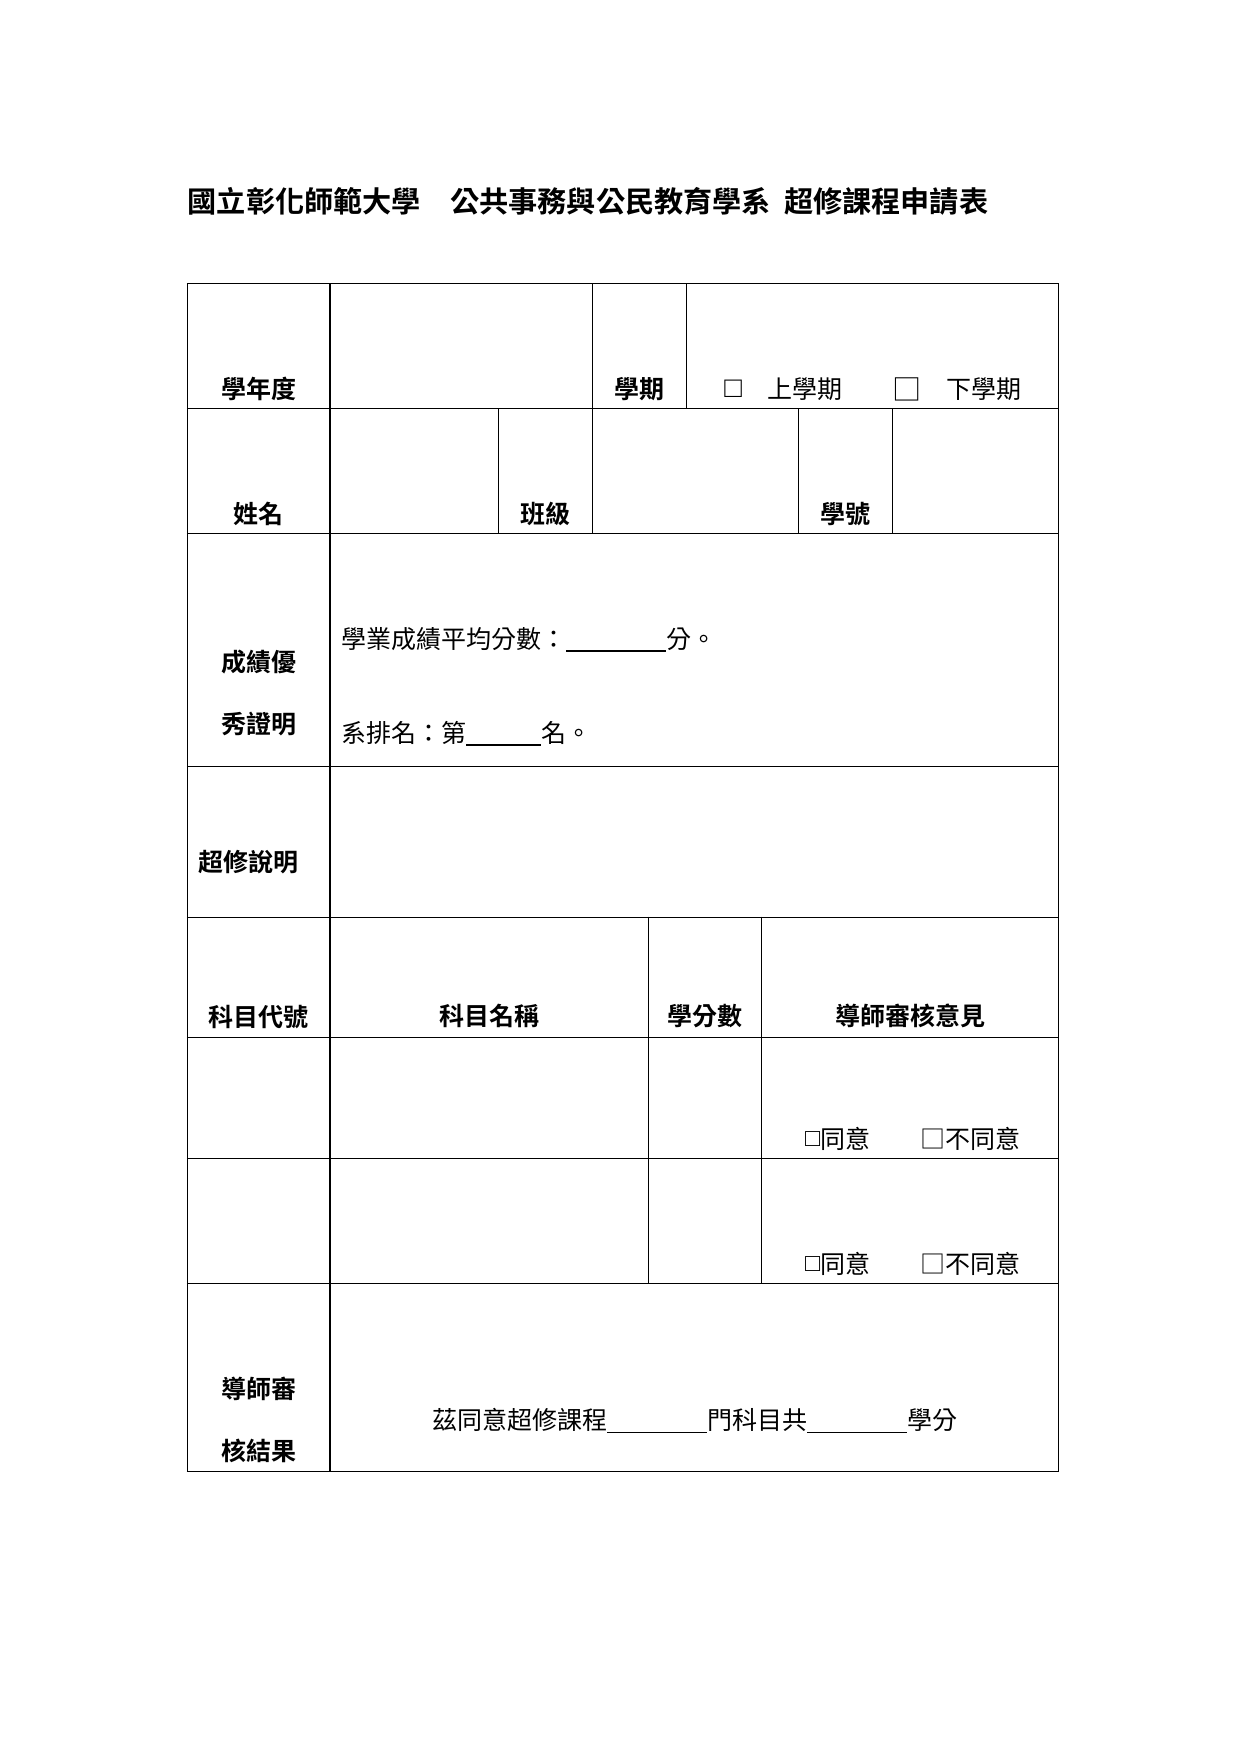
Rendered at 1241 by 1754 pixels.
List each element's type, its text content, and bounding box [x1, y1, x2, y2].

table_header 學期 [593, 284, 686, 408]
table_cell 超修說明 [188, 767, 329, 917]
table_cell 茲同意超修課程 門科目共 學分 [331, 1284, 1058, 1471]
table_header □ 上學期 □ 下學期 [687, 284, 1058, 408]
table_cell [188, 1038, 329, 1158]
table_cell [649, 1038, 761, 1158]
table_cell 成績優 秀證明 [188, 534, 329, 766]
table_cell [331, 409, 498, 533]
table_cell [188, 1159, 329, 1283]
table_cell □同意 □不同意 [762, 1159, 1058, 1283]
table_cell 班級 [499, 409, 592, 533]
table_cell [331, 767, 1058, 917]
table_cell 學業成績平均分數： 分。 系排名：第 名。 [331, 534, 1058, 766]
text 國立彰化師範大學 公共事務與公民教育學系 超修課程申請表 [187, 158, 1053, 221]
table_cell 姓名 [188, 409, 329, 533]
table_cell [649, 1159, 761, 1283]
table_cell 學號 [799, 409, 892, 533]
table_cell 科目代號 [188, 918, 329, 1037]
table_cell [593, 409, 798, 533]
table_cell 科目名稱 [331, 918, 648, 1037]
table_header 學年度 [188, 284, 329, 408]
table_cell [893, 409, 1058, 533]
table_cell [331, 1159, 648, 1283]
table_cell □同意 □不同意 [762, 1038, 1058, 1158]
table_header [331, 284, 592, 408]
table_cell 導師審 核結果 [188, 1284, 329, 1471]
table_cell [331, 1038, 648, 1158]
table_cell 學分數 [649, 918, 761, 1037]
table_cell 導師審核意見 [762, 918, 1058, 1037]
